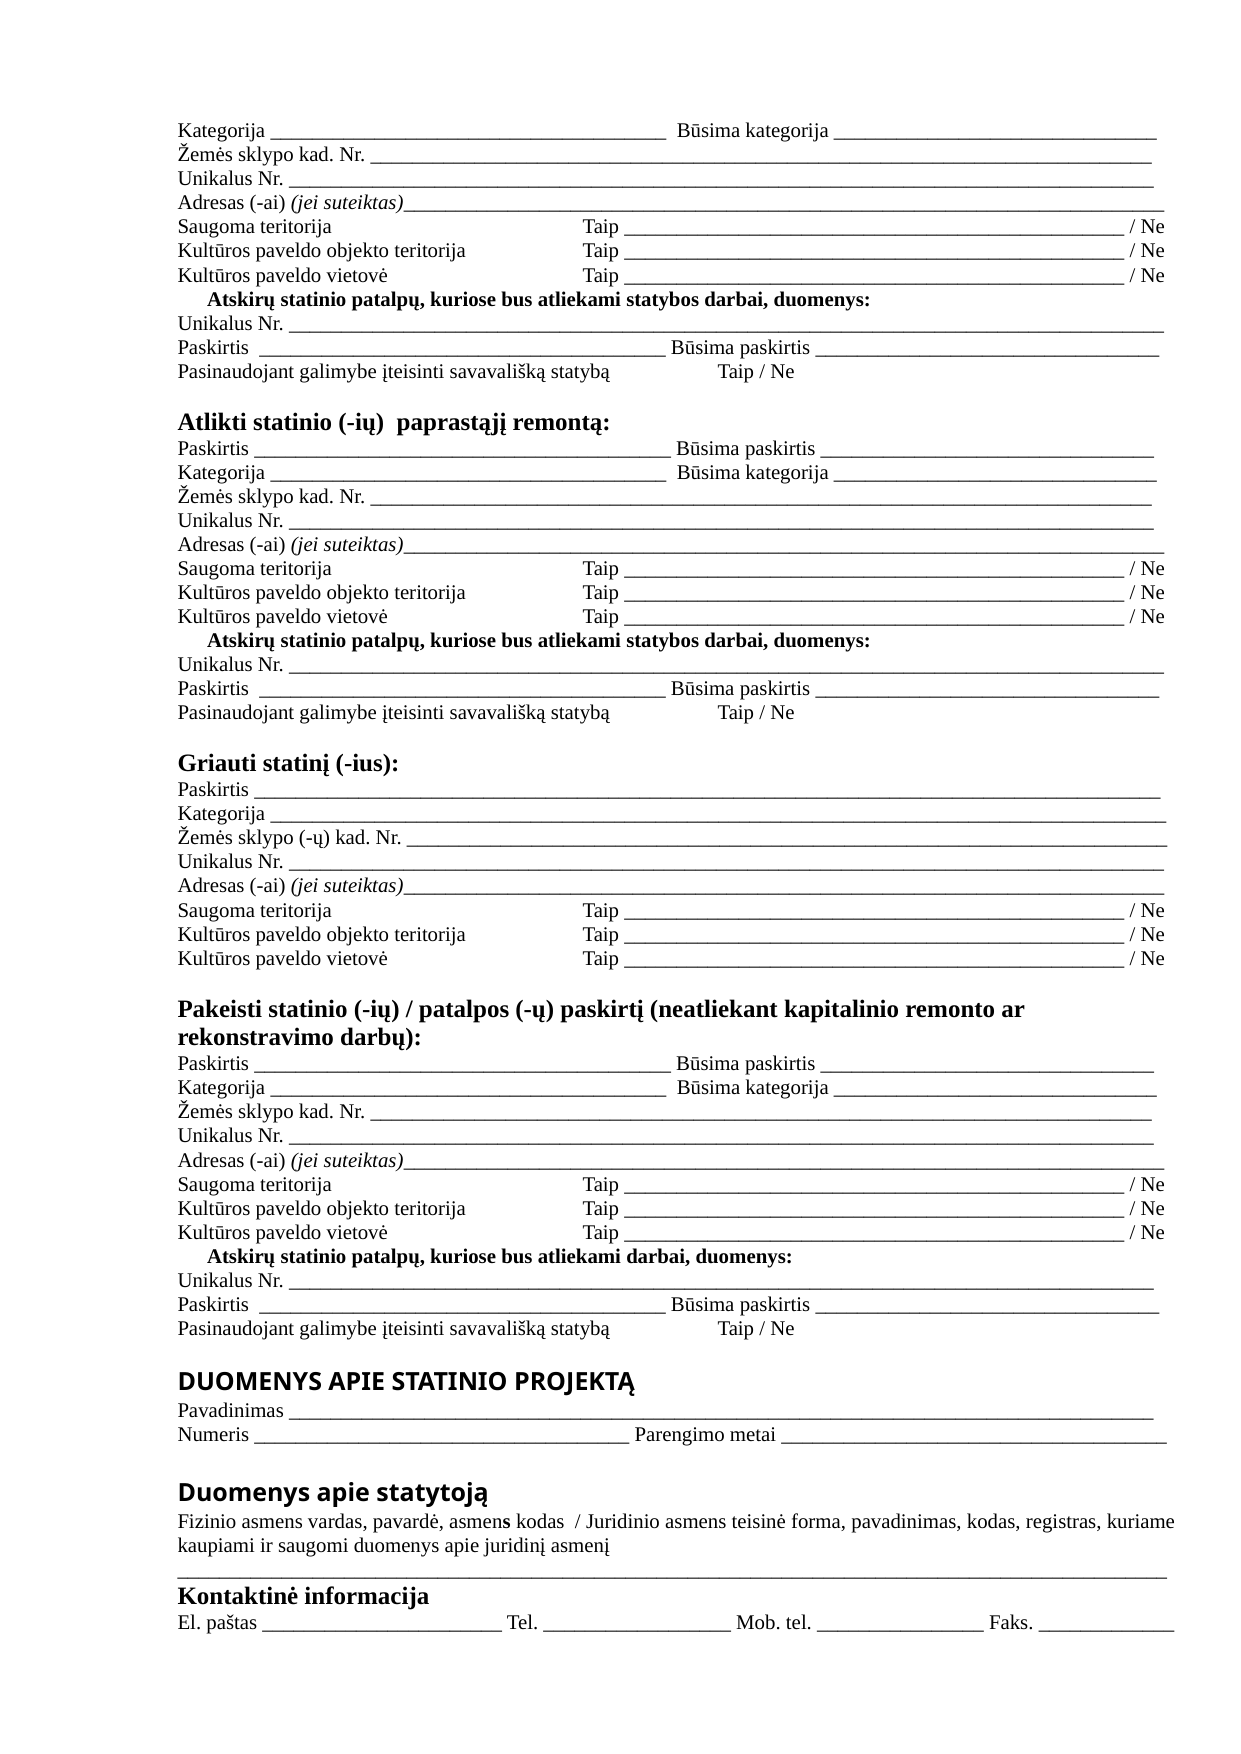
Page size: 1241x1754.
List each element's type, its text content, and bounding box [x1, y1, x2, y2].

text Saugoma teritorija Taip ________________________________________________ / Ne [177, 214, 1181, 238]
text Kategorija ______________________________________ Būsima kategorija _______________________________ [177, 460, 1181, 484]
text Pasinaudojant galimybe įteisinti savavališką statybą Taip / Ne [177, 359, 1181, 383]
text Pasinaudojant galimybe įteisinti savavališką statybą Taip / Ne [177, 1316, 1181, 1340]
text Atlikti statinio (-ių) paprastąjį remontą: [177, 407, 1181, 436]
text Paskirtis _______________________________________ Būsima paskirtis _________________________________ [177, 335, 1181, 359]
text Kultūros paveldo objekto teritorija Taip ________________________________________________ / Ne [177, 580, 1181, 604]
text Paskirtis ________________________________________ Būsima paskirtis ________________________________ [177, 1051, 1181, 1075]
text Pavadinimas ___________________________________________________________________________________ [177, 1398, 1181, 1422]
text Kultūros paveldo objekto teritorija Taip ________________________________________________ / Ne [177, 238, 1181, 262]
text Duomenys apie statytoją [177, 1475, 1181, 1509]
text Duomenys apie statinio projektą [177, 1364, 1181, 1398]
text Kategorija ______________________________________ Būsima kategorija _______________________________ [177, 1075, 1181, 1099]
text Paskirtis _______________________________________ Būsima paskirtis _________________________________ [177, 1292, 1181, 1316]
text Unikalus Nr. ___________________________________________________________________________________ [177, 1268, 1181, 1292]
text Paskirtis _______________________________________________________________________________________ [177, 777, 1181, 801]
text Kultūros paveldo vietovė Taip ________________________________________________ / Ne [177, 946, 1181, 970]
text Kultūros paveldo vietovė Taip ________________________________________________ / Ne [177, 1220, 1181, 1244]
text Unikalus Nr. ____________________________________________________________________________________ [177, 849, 1181, 873]
text Unikalus Nr. ___________________________________________________________________________________ [177, 166, 1181, 190]
text Adresas (-ai) (jei suteiktas)_________________________________________________________________________ [177, 190, 1181, 214]
text Adresas (-ai) (jei suteiktas)_________________________________________________________________________ [177, 532, 1181, 556]
text Atskirų statinio patalpų, kuriose bus atliekami statybos darbai, duomenys: [177, 287, 1181, 311]
text Žemės sklypo kad. Nr. ___________________________________________________________________________ [177, 142, 1181, 166]
text Kategorija ______________________________________ Būsima kategorija _______________________________ [177, 118, 1181, 142]
text Unikalus Nr. ___________________________________________________________________________________ [177, 508, 1181, 532]
text Kultūros paveldo objekto teritorija Taip ________________________________________________ / Ne [177, 922, 1181, 946]
text Unikalus Nr. ____________________________________________________________________________________ [177, 311, 1181, 335]
text El. paštas _______________________ Tel. __________________ Mob. tel. ________________ Faks. _____________ [177, 1610, 1181, 1634]
text Paskirtis _______________________________________ Būsima paskirtis _________________________________ [177, 676, 1181, 700]
text Adresas (-ai) (jei suteiktas)_________________________________________________________________________ [177, 1147, 1181, 1172]
text Kategorija ______________________________________________________________________________________ [177, 801, 1181, 825]
text Saugoma teritorija Taip ________________________________________________ / Ne [177, 897, 1181, 922]
text Pasinaudojant galimybe įteisinti savavališką statybą Taip / Ne [177, 700, 1181, 724]
text Griauti statinį (-ius): [177, 748, 1181, 777]
text Žemės sklypo kad. Nr. ___________________________________________________________________________ [177, 484, 1181, 508]
text Kontaktinė informacija [177, 1581, 1181, 1610]
text Unikalus Nr. ____________________________________________________________________________________ [177, 652, 1181, 676]
text Fizinio asmens vardas, pavardė, asmens kodas / Juridinio asmens teisinė forma, pavadinimas, kodas, registras, kuriame kaupiami ir saugomi duomenys apie juridinį asmenį _______________________________________________________________________________________________ [177, 1509, 1181, 1581]
text Atskirų statinio patalpų, kuriose bus atliekami statybos darbai, duomenys: [177, 628, 1181, 652]
text Kultūros paveldo vietovė Taip ________________________________________________ / Ne [177, 262, 1181, 287]
text Kultūros paveldo vietovė Taip ________________________________________________ / Ne [177, 604, 1181, 628]
text Žemės sklypo kad. Nr. ___________________________________________________________________________ [177, 1099, 1181, 1123]
text Žemės sklypo (-ų) kad. Nr. _________________________________________________________________________ [177, 825, 1181, 849]
text Paskirtis ________________________________________ Būsima paskirtis ________________________________ [177, 436, 1181, 460]
text Kultūros paveldo objekto teritorija Taip ________________________________________________ / Ne [177, 1196, 1181, 1220]
text Saugoma teritorija Taip ________________________________________________ / Ne [177, 1172, 1181, 1196]
text Atskirų statinio patalpų, kuriose bus atliekami darbai, duomenys: [177, 1244, 1181, 1268]
text Saugoma teritorija Taip ________________________________________________ / Ne [177, 556, 1181, 580]
text Numeris ____________________________________ Parengimo metai _____________________________________ [177, 1422, 1181, 1446]
text Adresas (-ai) (jei suteiktas)_________________________________________________________________________ [177, 873, 1181, 897]
text Pakeisti statinio (-ių) / patalpos (-ų) paskirtį (neatliekant kapitalinio remonto ar rekonstravimo darbų): [177, 994, 1181, 1051]
text Unikalus Nr. ___________________________________________________________________________________ [177, 1123, 1181, 1147]
